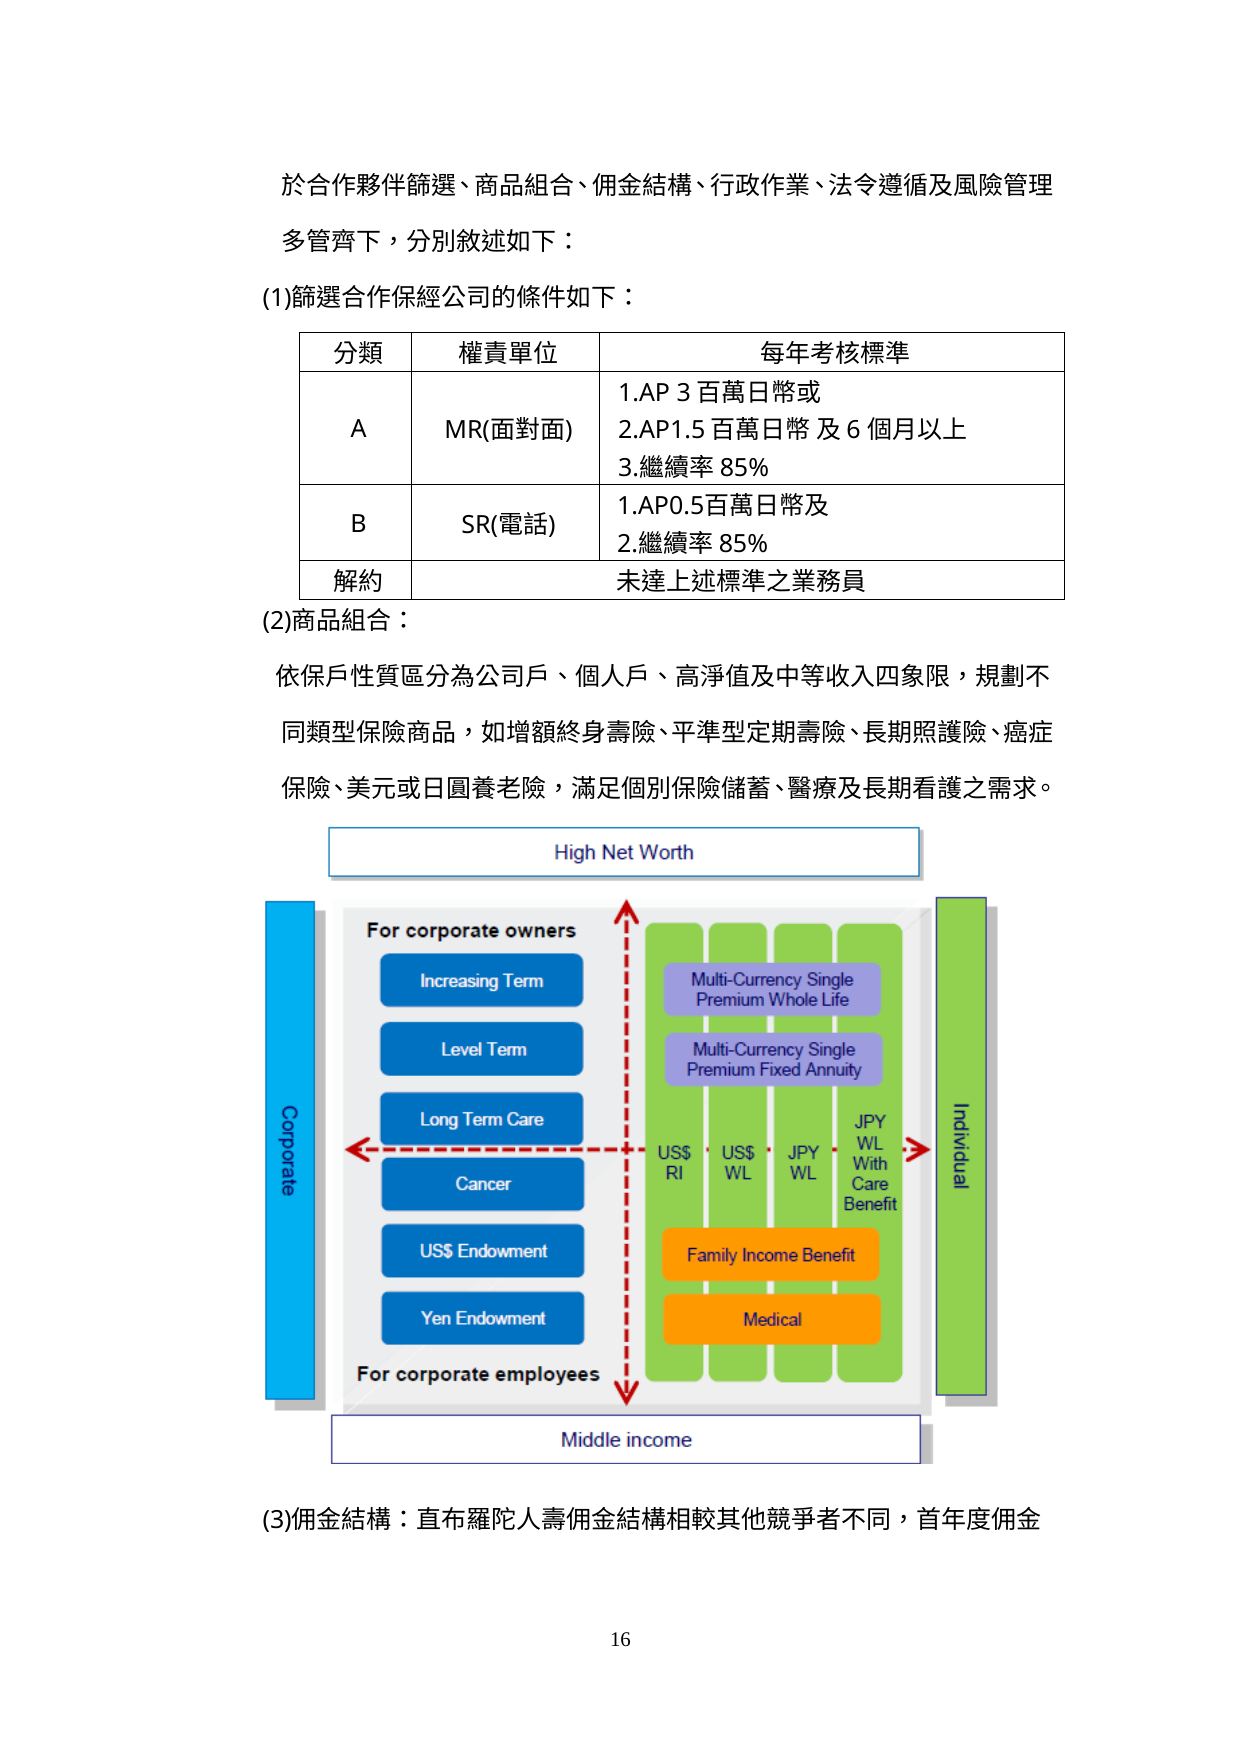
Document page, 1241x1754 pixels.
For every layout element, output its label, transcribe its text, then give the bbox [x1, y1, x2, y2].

text (2)商品組合： [262, 600, 1053, 637]
table_header 權責單位 [412, 333, 599, 371]
text (3)佣金結構：直布羅陀人壽佣金結構相較其他競爭者不同，首年度佣金 [262, 1498, 1053, 1536]
table_cell MR(面對面) [412, 372, 599, 484]
text 於合作夥伴篩選、商品組合、佣金結構、行政作業、法令遵循及風險管理多管齊下，分別敘述如下： [262, 164, 1053, 258]
picture [262, 823, 1003, 1464]
text 依保戶性質區分為公司戶、個人戶、高淨值及中等收入四象限，規劃不同類型保險商品，如增額終身壽險、平準型定期壽險、長期照護險、癌症保險、美元或日圓養老險，滿足個別保險儲蓄、醫療及長期看護之需求。 [262, 655, 1053, 805]
table_cell SR(電話) [412, 485, 599, 560]
text (1)篩選合作保經公司的條件如下： [262, 276, 1053, 314]
table_header 每年考核標準 [600, 333, 1064, 371]
table_cell B [300, 485, 411, 560]
table_cell 1.AP 3百萬日幣或 2.AP1.5百萬日幣 及6 個月以上 3.繼續率 85% [600, 372, 1064, 484]
table_cell 解約 [300, 561, 411, 599]
table_cell 未達上述標準之業務員 [412, 561, 1064, 599]
table_cell A [300, 372, 411, 484]
table_cell 1.AP0.5百萬日幣及 2.繼續率 85% [600, 485, 1064, 560]
table_header 分類 [300, 333, 411, 371]
